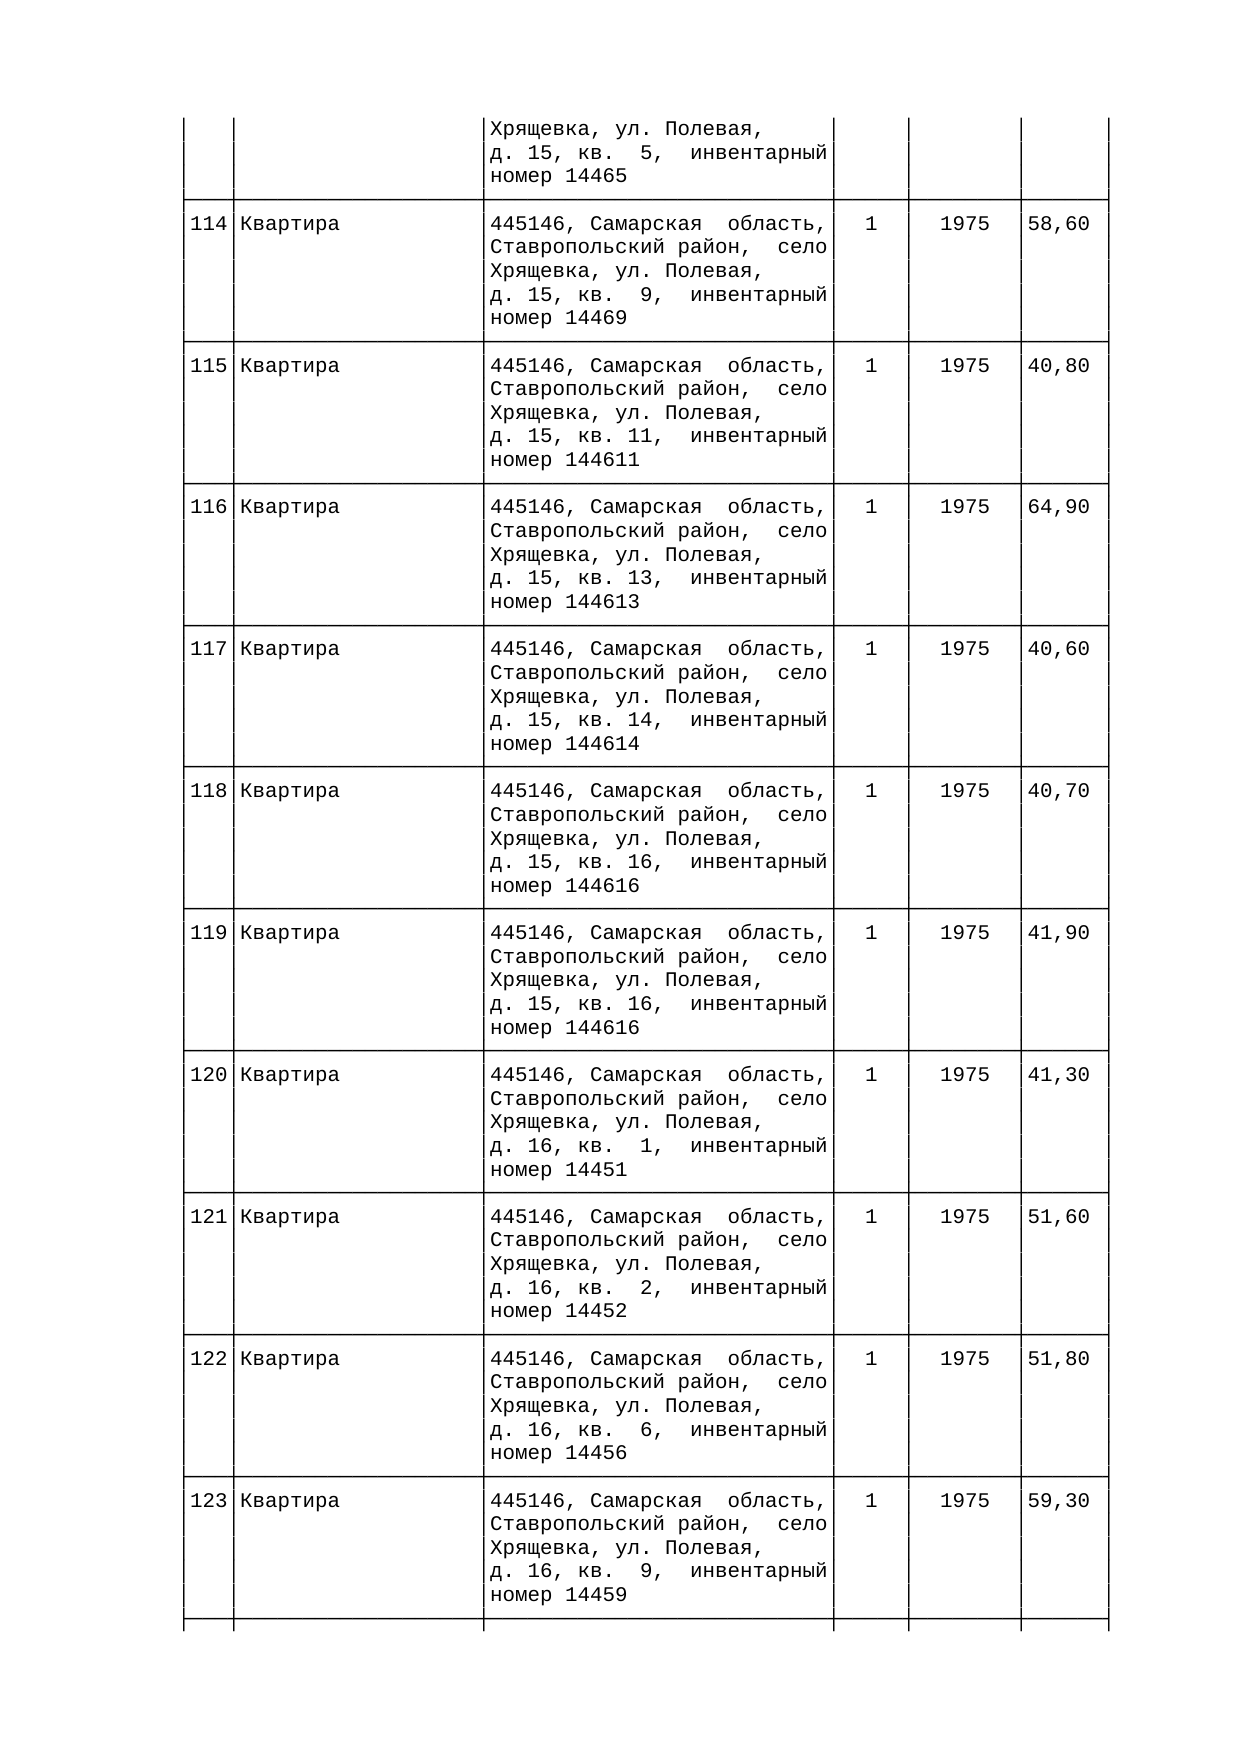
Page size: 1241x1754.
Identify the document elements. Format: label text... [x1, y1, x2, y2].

text │ │ │д. 15, кв. 9, инвентарный│ │ │ │ [184, 284, 233, 307]
text │ │ │д. 16, кв. 2, инвентарный│ │ │ │ [834, 1277, 908, 1300]
text │ │ │номер 14451 │ │ │ │ [177, 1158, 1152, 1182]
text ├───┼───────────────────┼───────────────────────────┼─────┼────────┼──────┤ [484, 473, 833, 483]
text │ │ │д. 15, кв. 9, инвентарный│ │ │ │ [909, 284, 1021, 307]
text │ │ │номер 14456 │ │ │ │ [177, 1442, 1152, 1466]
text │ │ │д. 15, кв. 9, инвентарный│ │ │ │ [834, 284, 908, 307]
text │ │ │номер 144616 │ │ │ │ [1109, 875, 1152, 898]
text │ │ │д. 16, кв. 6, инвентарный│ │ │ │ [484, 1419, 833, 1442]
text │ │ │Хрящевка, ул. Полевая, │ │ │ │ [909, 402, 1021, 426]
text │ │ │Хрящевка, ул. Полевая, │ │ │ │ [234, 686, 483, 709]
text │ │ │Ставропольский район, село│ │ │ │ [834, 804, 908, 827]
text │ │ │номер 144614 │ │ │ │ [1022, 733, 1108, 757]
text │122│Квартира │445146, Самарская область,│ 1 │ 1975 │51,80 │ [834, 1348, 908, 1371]
text ├───┼───────────────────┼───────────────────────────┼─────┼────────┼──────┤ [177, 757, 1152, 780]
text │ │ │Хрящевка, ул. Полевая, │ │ │ │ [177, 260, 1152, 284]
text ├───┼───────────────────┼───────────────────────────┼─────┼────────┼──────┤ [484, 1608, 833, 1618]
text │ │ │д. 16, кв. 2, инвентарный│ │ │ │ [234, 1277, 483, 1300]
text ├───┼───────────────────┼───────────────────────────┼─────┼────────┼──────┤ [484, 615, 833, 625]
text │ │ │Хрящевка, ул. Полевая, │ │ │ │ [1109, 1537, 1152, 1561]
text │116│Квартира │445146, Самарская область,│ 1 │ 1975 │64,90 │ [177, 496, 1152, 520]
text │ │ │Ставропольский район, село│ │ │ │ [1109, 804, 1152, 827]
text │ │ │Хрящевка, ул. Полевая, │ │ │ │ [1022, 686, 1108, 709]
text ├───┼───────────────────┼───────────────────────────┼─────┼────────┼──────┤ [484, 484, 833, 496]
text │ │ │д. 16, кв. 6, инвентарный│ │ │ │ [1022, 1419, 1108, 1442]
text │ │ │д. 15, кв. 5, инвентарный│ │ │ │ [1109, 142, 1152, 165]
text │ │ │Ставропольский район, село│ │ │ │ [1109, 1088, 1152, 1111]
text │ │ │д. 15, кв. 5, инвентарный│ │ │ │ [834, 142, 908, 165]
text │ │ │Ставропольский район, село│ │ │ │ [177, 236, 1152, 260]
text ├───┼───────────────────┼───────────────────────────┼─────┼────────┼──────┤ [177, 189, 1152, 213]
text ├───┼───────────────────┼───────────────────────────┼─────┼────────┼──────┤ [484, 331, 833, 341]
text │ │ │Хрящевка, ул. Полевая, │ │ │ │ [834, 1537, 908, 1561]
text │ │ │Ставропольский район, село│ │ │ │ [834, 946, 908, 969]
text │ │ │номер 144614 │ │ │ │ [234, 733, 483, 757]
text │114│Квартира │445146, Самарская область,│ 1 │ 1975 │58,60 │ [909, 213, 1021, 236]
text │ │ │Хрящевка, ул. Полевая, │ │ │ │ [234, 544, 483, 567]
text │ │ │номер 144614 │ │ │ │ [484, 733, 833, 757]
text │ │ │д. 15, кв. 5, инвентарный│ │ │ │ [909, 142, 1021, 165]
text ├───┼───────────────────┼───────────────────────────┼─────┼────────┼──────┤ [177, 1182, 1152, 1206]
text │ │ │д. 16, кв. 2, инвентарный│ │ │ │ [184, 1277, 233, 1300]
text │ │ │номер 144616 │ │ │ │ [234, 875, 483, 898]
text │ │ │Хрящевка, ул. Полевая, │ │ │ │ [184, 1537, 233, 1561]
text │ │ │д. 16, кв. 2, инвентарный│ │ │ │ [484, 1277, 833, 1300]
text │ │ │номер 144616 │ │ │ │ [484, 1017, 833, 1040]
text ├───┼───────────────────┼───────────────────────────┼─────┼────────┼──────┤ [234, 484, 483, 496]
text │ │ │номер 144614 │ │ │ │ [184, 733, 233, 757]
text │ │ │Хрящевка, ул. Полевая, │ │ │ │ [1022, 544, 1108, 567]
text │ │ │номер 144616 │ │ │ │ [909, 875, 1021, 898]
text │ │ │д. 16, кв. 1, инвентарный│ │ │ │ [834, 1135, 908, 1158]
text │ │ │Хрящевка, ул. Полевая, │ │ │ │ [909, 686, 1021, 709]
text │ │ │номер 144616 │ │ │ │ [184, 875, 233, 898]
text │ │ │номер 14469 │ │ │ │ [177, 307, 1152, 331]
text ├───┼───────────────────┼───────────────────────────┼─────┼────────┼──────┤ [234, 615, 483, 625]
text │ │ │Хрящевка, ул. Полевая, │ │ │ │ [184, 544, 233, 567]
text │ │ │Хрящевка, ул. Полевая, │ │ │ │ [234, 1537, 483, 1561]
text │ │ │Ставропольский район, село│ │ │ │ [834, 1088, 908, 1111]
text │ │ │Хрящевка, ул. Полевая, │ │ │ │ [1022, 1537, 1108, 1561]
text │ │ │Ставропольский район, село│ │ │ │ [177, 1229, 1152, 1253]
text │115│Квартира │445146, Самарская область,│ 1 │ 1975 │40,80 │ [177, 354, 1152, 378]
text │ │ │д. 15, кв. 9, инвентарный│ │ │ │ [234, 284, 483, 307]
text │ │ │д. 15, кв. 5, инвентарный│ │ │ │ [484, 142, 833, 165]
text │ │ │Хрящевка, ул. Полевая, │ │ │ │ [1022, 402, 1108, 426]
text │ │ │д. 15, кв. 16, инвентарный│ │ │ │ [177, 993, 1152, 1017]
text ├───┼───────────────────┼───────────────────────────┼─────┼────────┼──────┤ [234, 1466, 483, 1476]
text │121│Квартира │445146, Самарская область,│ 1 │ 1975 │51,60 │ [909, 1206, 1021, 1229]
text │ │ │Хрящевка, ул. Полевая, │ │ │ │ [177, 118, 1152, 142]
text │ │ │Ставропольский район, село│ │ │ │ [177, 378, 1152, 402]
text │ │ │д. 15, кв. 5, инвентарный│ │ │ │ [1022, 142, 1108, 165]
text │ │ │Ставропольский район, село│ │ │ │ [484, 804, 833, 827]
text │ │ │д. 15, кв. 16, инвентарный│ │ │ │ [177, 851, 1152, 875]
text ├───┼───────────────────┼───────────────────────────┼─────┼────────┼──────┤ [234, 342, 483, 354]
text ├───┼───────────────────┼───────────────────────────┼─────┼────────┼──────┤ [177, 898, 1152, 922]
text │122│Квартира │445146, Самарская область,│ 1 │ 1975 │51,80 │ [234, 1348, 483, 1371]
text ├───┼───────────────────┼───────────────────────────┼─────┼────────┼──────┤ [234, 626, 483, 638]
text │ │ │Хрящевка, ул. Полевая, │ │ │ │ [834, 544, 908, 567]
text │ │ │д. 16, кв. 1, инвентарный│ │ │ │ [1109, 1135, 1152, 1158]
text │ │ │номер 144616 │ │ │ │ [1022, 875, 1108, 898]
text │ │ │д. 15, кв. 11, инвентарный│ │ │ │ [177, 426, 1152, 449]
text │ │ │д. 15, кв. 13, инвентарный│ │ │ │ [177, 567, 1152, 591]
text │ │ │Хрящевка, ул. Полевая, │ │ │ │ [184, 402, 233, 426]
text │122│Квартира │445146, Самарская область,│ 1 │ 1975 │51,80 │ [1022, 1348, 1108, 1371]
text │ │ │Ставропольский район, село│ │ │ │ [177, 1513, 1152, 1537]
text │ │ │номер 144614 │ │ │ │ [909, 733, 1021, 757]
text │121│Квартира │445146, Самарская область,│ 1 │ 1975 │51,60 │ [1022, 1206, 1108, 1229]
text │ │ │д. 16, кв. 6, инвентарный│ │ │ │ [234, 1419, 483, 1442]
text │121│Квартира │445146, Самарская область,│ 1 │ 1975 │51,60 │ [234, 1206, 483, 1229]
text │ │ │Ставропольский район, село│ │ │ │ [184, 804, 233, 827]
text │ │ │Хрящевка, ул. Полевая, │ │ │ │ [484, 402, 833, 426]
text │121│Квартира │445146, Самарская область,│ 1 │ 1975 │51,60 │ [484, 1206, 833, 1229]
text │ │ │Хрящевка, ул. Полевая, │ │ │ │ [184, 686, 233, 709]
text ├───┼───────────────────┼───────────────────────────┼─────┼────────┼──────┤ [234, 1619, 483, 1631]
text │114│Квартира │445146, Самарская область,│ 1 │ 1975 │58,60 │ [484, 213, 833, 236]
text │ │ │Ставропольский район, село│ │ │ │ [177, 1371, 1152, 1395]
text │ │ │Хрящевка, ул. Полевая, │ │ │ │ [177, 1395, 1152, 1419]
text │ │ │д. 15, кв. 14, инвентарный│ │ │ │ [177, 709, 1152, 733]
text │ │ │номер 144616 │ │ │ │ [834, 875, 908, 898]
text │ │ │Хрящевка, ул. Полевая, │ │ │ │ [909, 1537, 1021, 1561]
text ├───┼───────────────────┼───────────────────────────┼─────┼────────┼──────┤ [484, 1477, 833, 1489]
text ├───┼───────────────────┼───────────────────────────┼─────┼────────┼──────┤ [177, 1324, 1152, 1348]
text │ │ │д. 16, кв. 6, инвентарный│ │ │ │ [1109, 1419, 1152, 1442]
text │ │ │Хрящевка, ул. Полевая, │ │ │ │ [177, 969, 1152, 993]
text │ │ │Ставропольский район, село│ │ │ │ [177, 662, 1152, 686]
text │ │ │номер 144614 │ │ │ │ [1109, 733, 1152, 757]
text │ │ │Ставропольский район, село│ │ │ │ [909, 1088, 1021, 1111]
text │ │ │Хрящевка, ул. Полевая, │ │ │ │ [177, 1111, 1152, 1135]
text │117│Квартира │445146, Самарская область,│ 1 │ 1975 │40,60 │ [177, 638, 1152, 662]
text │ │ │номер 144616 │ │ │ │ [1109, 1017, 1152, 1040]
text │ │ │номер 144613 │ │ │ │ [177, 591, 1152, 615]
text │ │ │Хрящевка, ул. Полевая, │ │ │ │ [177, 827, 1152, 851]
text ├───┼───────────────────┼───────────────────────────┼─────┼────────┼──────┤ [484, 342, 833, 354]
text │ │ │д. 15, кв. 5, инвентарный│ │ │ │ [234, 142, 483, 165]
text │ │ │Хрящевка, ул. Полевая, │ │ │ │ [484, 1537, 833, 1561]
text │ │ │д. 16, кв. 2, инвентарный│ │ │ │ [1022, 1277, 1108, 1300]
text │121│Квартира │445146, Самарская область,│ 1 │ 1975 │51,60 │ [834, 1206, 908, 1229]
text │ │ │номер 144616 │ │ │ │ [1022, 1017, 1108, 1040]
text │123│Квартира │445146, Самарская область,│ 1 │ 1975 │59,30 │ [177, 1489, 1152, 1513]
text │ │ │номер 144616 │ │ │ │ [484, 875, 833, 898]
text │ │ │д. 16, кв. 6, инвентарный│ │ │ │ [909, 1419, 1021, 1442]
text │122│Квартира │445146, Самарская область,│ 1 │ 1975 │51,80 │ [909, 1348, 1021, 1371]
text │ │ │д. 16, кв. 2, инвентарный│ │ │ │ [909, 1277, 1021, 1300]
text │ │ │номер 144611 │ │ │ │ [177, 449, 1152, 473]
text │ │ │номер 144614 │ │ │ │ [834, 733, 908, 757]
text │ │ │номер 14465 │ │ │ │ [177, 165, 1152, 189]
text │ │ │д. 15, кв. 9, инвентарный│ │ │ │ [484, 284, 833, 307]
text │ │ │д. 15, кв. 9, инвентарный│ │ │ │ [1109, 284, 1152, 307]
text │ │ │д. 16, кв. 6, инвентарный│ │ │ │ [184, 1419, 233, 1442]
text │ │ │Хрящевка, ул. Полевая, │ │ │ │ [1109, 544, 1152, 567]
text │ │ │Хрящевка, ул. Полевая, │ │ │ │ [834, 402, 908, 426]
text │ │ │д. 16, кв. 1, инвентарный│ │ │ │ [484, 1135, 833, 1158]
text ├───┼───────────────────┼───────────────────────────┼─────┼────────┼──────┤ [484, 626, 833, 638]
text │120│Квартира │445146, Самарская область,│ 1 │ 1975 │41,30 │ [177, 1064, 1152, 1088]
text │ │ │Ставропольский район, село│ │ │ │ [184, 946, 233, 969]
text │ │ │номер 144616 │ │ │ │ [834, 1017, 908, 1040]
text │119│Квартира │445146, Самарская область,│ 1 │ 1975 │41,90 │ [177, 922, 1152, 946]
text │ │ │номер 144616 │ │ │ │ [234, 1017, 483, 1040]
text │ │ │Ставропольский район, село│ │ │ │ [484, 1088, 833, 1111]
text │ │ │д. 16, кв. 9, инвентарный│ │ │ │ [177, 1561, 1152, 1584]
text │ │ │д. 16, кв. 1, инвентарный│ │ │ │ [909, 1135, 1021, 1158]
text │122│Квартира │445146, Самарская область,│ 1 │ 1975 │51,80 │ [484, 1348, 833, 1371]
text │ │ │д. 16, кв. 1, инвентарный│ │ │ │ [184, 1135, 233, 1158]
text ├───┼───────────────────┼───────────────────────────┼─────┼────────┼──────┤ [484, 1466, 833, 1476]
text │ │ │Ставропольский район, село│ │ │ │ [1109, 946, 1152, 969]
text │ │ │Ставропольский район, село│ │ │ │ [184, 1088, 233, 1111]
text ├───┼───────────────────┼───────────────────────────┼─────┼────────┼──────┤ [234, 331, 483, 341]
text │ │ │Хрящевка, ул. Полевая, │ │ │ │ [484, 686, 833, 709]
text ├───┼───────────────────┼───────────────────────────┼─────┼────────┼──────┤ [234, 473, 483, 483]
text │ │ │д. 15, кв. 5, инвентарный│ │ │ │ [184, 142, 233, 165]
text │ │ │д. 16, кв. 6, инвентарный│ │ │ │ [834, 1419, 908, 1442]
text │ │ │Хрящевка, ул. Полевая, │ │ │ │ [1109, 402, 1152, 426]
text │ │ │номер 14452 │ │ │ │ [177, 1300, 1152, 1324]
text │ │ │Ставропольский район, село│ │ │ │ [909, 946, 1021, 969]
text ├───┼───────────────────┼───────────────────────────┼─────┼────────┼──────┤ [177, 1040, 1152, 1064]
text │114│Квартира │445146, Самарская область,│ 1 │ 1975 │58,60 │ [234, 213, 483, 236]
text │ │ │Ставропольский район, село│ │ │ │ [484, 946, 833, 969]
text │ │ │Хрящевка, ул. Полевая, │ │ │ │ [177, 1253, 1152, 1277]
text │ │ │номер 144616 │ │ │ │ [184, 1017, 233, 1040]
text │ │ │д. 15, кв. 9, инвентарный│ │ │ │ [1022, 284, 1108, 307]
text │ │ │Ставропольский район, село│ │ │ │ [234, 804, 483, 827]
text │ │ │Хрящевка, ул. Полевая, │ │ │ │ [1109, 686, 1152, 709]
text │ │ │Ставропольский район, село│ │ │ │ [177, 520, 1152, 544]
text │ │ │Ставропольский район, село│ │ │ │ [234, 1088, 483, 1111]
text │ │ │Хрящевка, ул. Полевая, │ │ │ │ [234, 402, 483, 426]
text │ │ │Хрящевка, ул. Полевая, │ │ │ │ [484, 544, 833, 567]
text │114│Квартира │445146, Самарская область,│ 1 │ 1975 │58,60 │ [1022, 213, 1108, 236]
text ├───┼───────────────────┼───────────────────────────┼─────┼────────┼──────┤ [484, 1619, 833, 1631]
text │ │ │Хрящевка, ул. Полевая, │ │ │ │ [909, 544, 1021, 567]
text │ │ │д. 16, кв. 1, инвентарный│ │ │ │ [1022, 1135, 1108, 1158]
text │118│Квартира │445146, Самарская область,│ 1 │ 1975 │40,70 │ [177, 780, 1152, 804]
text │ │ │д. 16, кв. 2, инвентарный│ │ │ │ [1109, 1277, 1152, 1300]
text │114│Квартира │445146, Самарская область,│ 1 │ 1975 │58,60 │ [834, 213, 908, 236]
text │ │ │Хрящевка, ул. Полевая, │ │ │ │ [834, 686, 908, 709]
text │ │ │Ставропольский район, село│ │ │ │ [1022, 1088, 1108, 1111]
text │ │ │Ставропольский район, село│ │ │ │ [1022, 946, 1108, 969]
text │ │ │Ставропольский район, село│ │ │ │ [1022, 804, 1108, 827]
text │ │ │д. 16, кв. 1, инвентарный│ │ │ │ [234, 1135, 483, 1158]
text │ │ │номер 144616 │ │ │ │ [909, 1017, 1021, 1040]
text ├───┼───────────────────┼───────────────────────────┼─────┼────────┼──────┤ [234, 1477, 483, 1489]
text ├───┼───────────────────┼───────────────────────────┼─────┼────────┼──────┤ [234, 1608, 483, 1618]
text │ │ │Ставропольский район, село│ │ │ │ [909, 804, 1021, 827]
text │ │ │Ставропольский район, село│ │ │ │ [234, 946, 483, 969]
text │ │ │номер 14459 │ │ │ │ [177, 1584, 1152, 1608]
